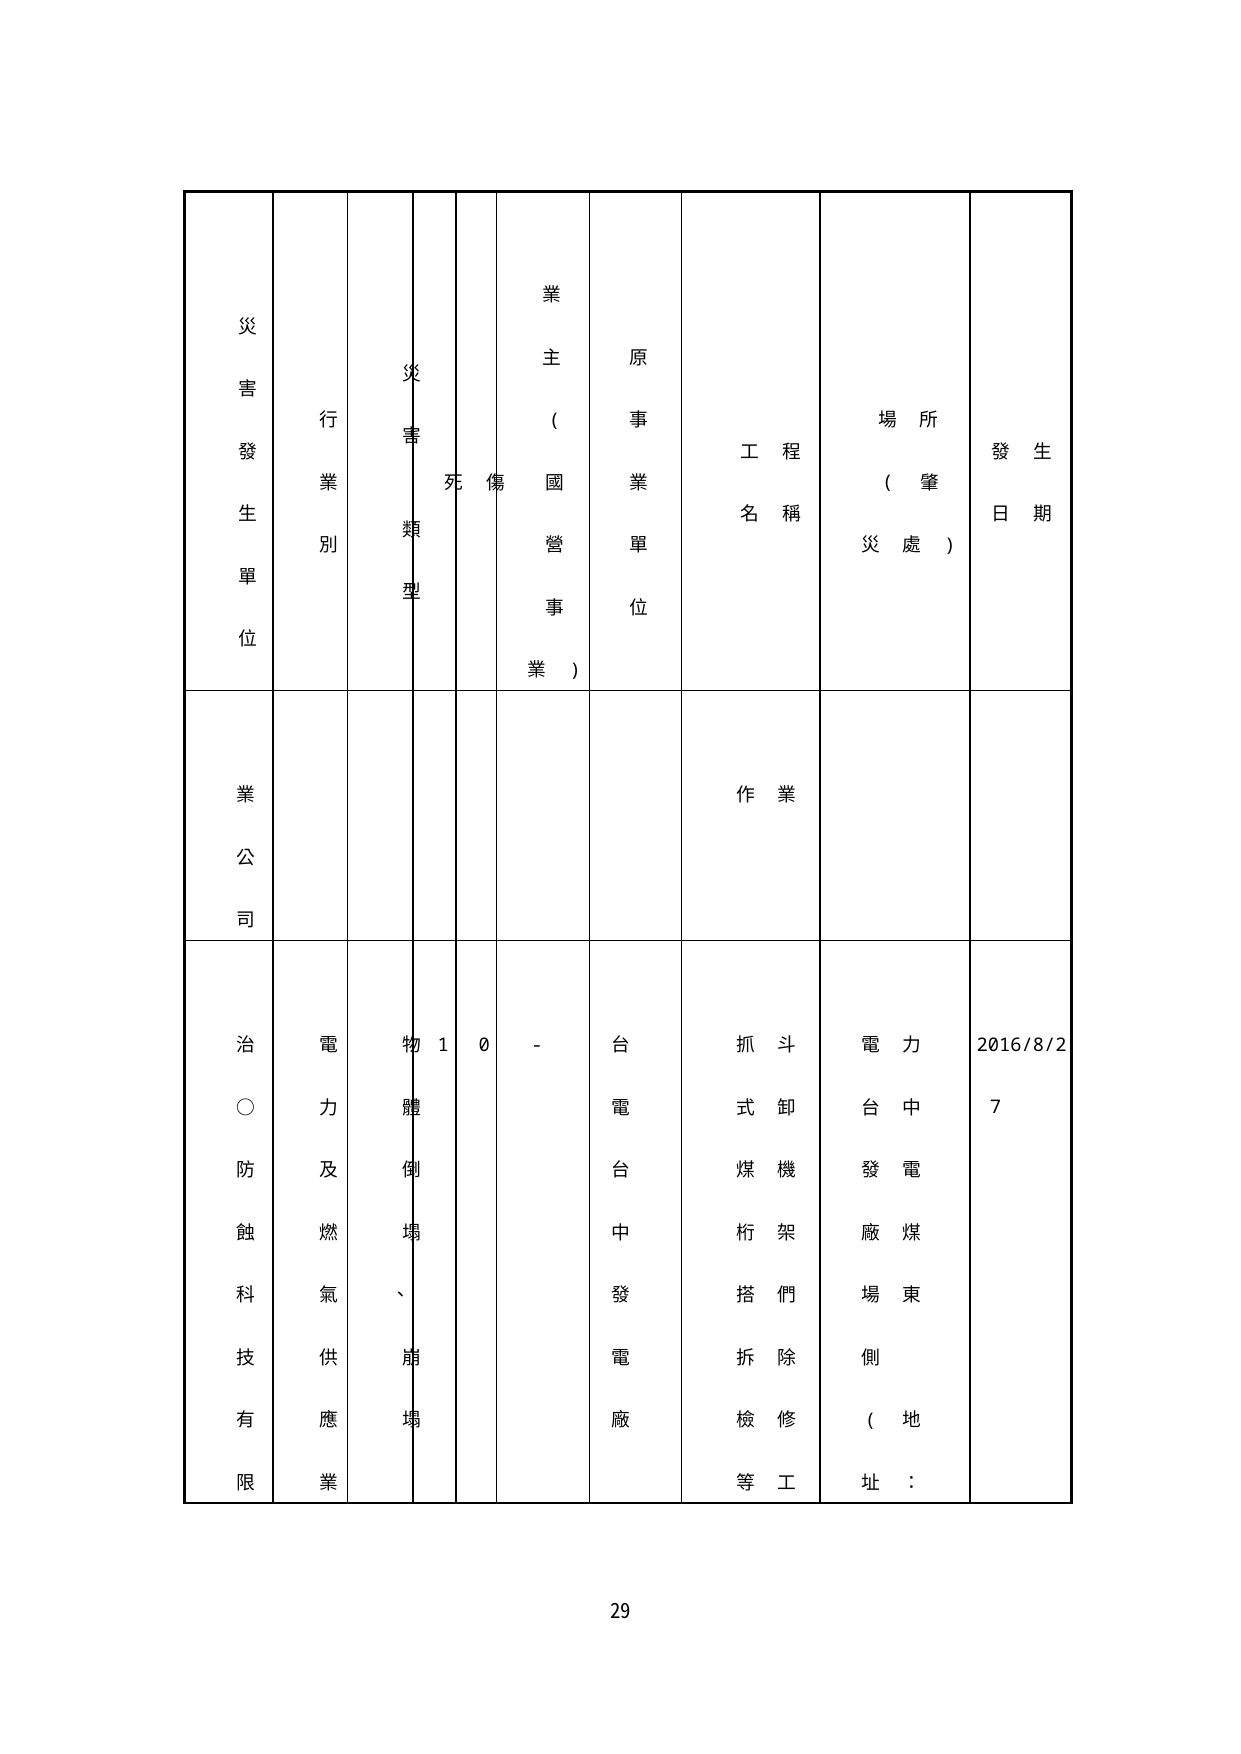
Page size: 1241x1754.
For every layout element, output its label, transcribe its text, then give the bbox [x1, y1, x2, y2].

table_header 死 [414, 193, 455, 689]
table_header 災害 類型 [348, 193, 412, 689]
table_cell [971, 691, 1070, 939]
table_header 原事業 單位 [590, 193, 681, 689]
table_cell 電力及燃氣供應業 [274, 941, 347, 1502]
table_cell [497, 691, 589, 939]
table_header 行業別 [274, 193, 347, 689]
table_header 業主 (國營事業) [497, 193, 589, 689]
table_cell 電力台中發電廠煤場東側(地址： [821, 941, 969, 1502]
table_header 災害發生單位 [186, 193, 272, 689]
table_cell [590, 691, 681, 939]
table_cell 1 [414, 941, 455, 1502]
table_cell [457, 691, 496, 939]
table_header 發生日期 [971, 193, 1070, 689]
table_cell 抓斗式卸煤機桁架搭們拆除檢修等工 [682, 941, 819, 1502]
table_header 工程名稱 [682, 193, 819, 689]
table_cell [821, 691, 969, 939]
table_cell 業公司 [186, 691, 272, 939]
table_header 場所 (肇災處) [821, 193, 969, 689]
table_header 傷 [457, 193, 496, 689]
table_cell 2016/8/27 [971, 941, 1070, 1502]
table_cell 物體倒塌、崩塌 [348, 941, 412, 1502]
table_cell 1 [414, 691, 455, 939]
table_cell 墜落 [348, 691, 412, 939]
table_cell - [497, 941, 589, 1502]
table_cell 台電台中發電廠 [590, 941, 681, 1502]
table_cell 治○防蝕科技有限 [186, 941, 272, 1502]
table_cell [274, 691, 347, 939]
table_cell 作業 [682, 691, 819, 939]
table_cell 0 [457, 941, 496, 1502]
